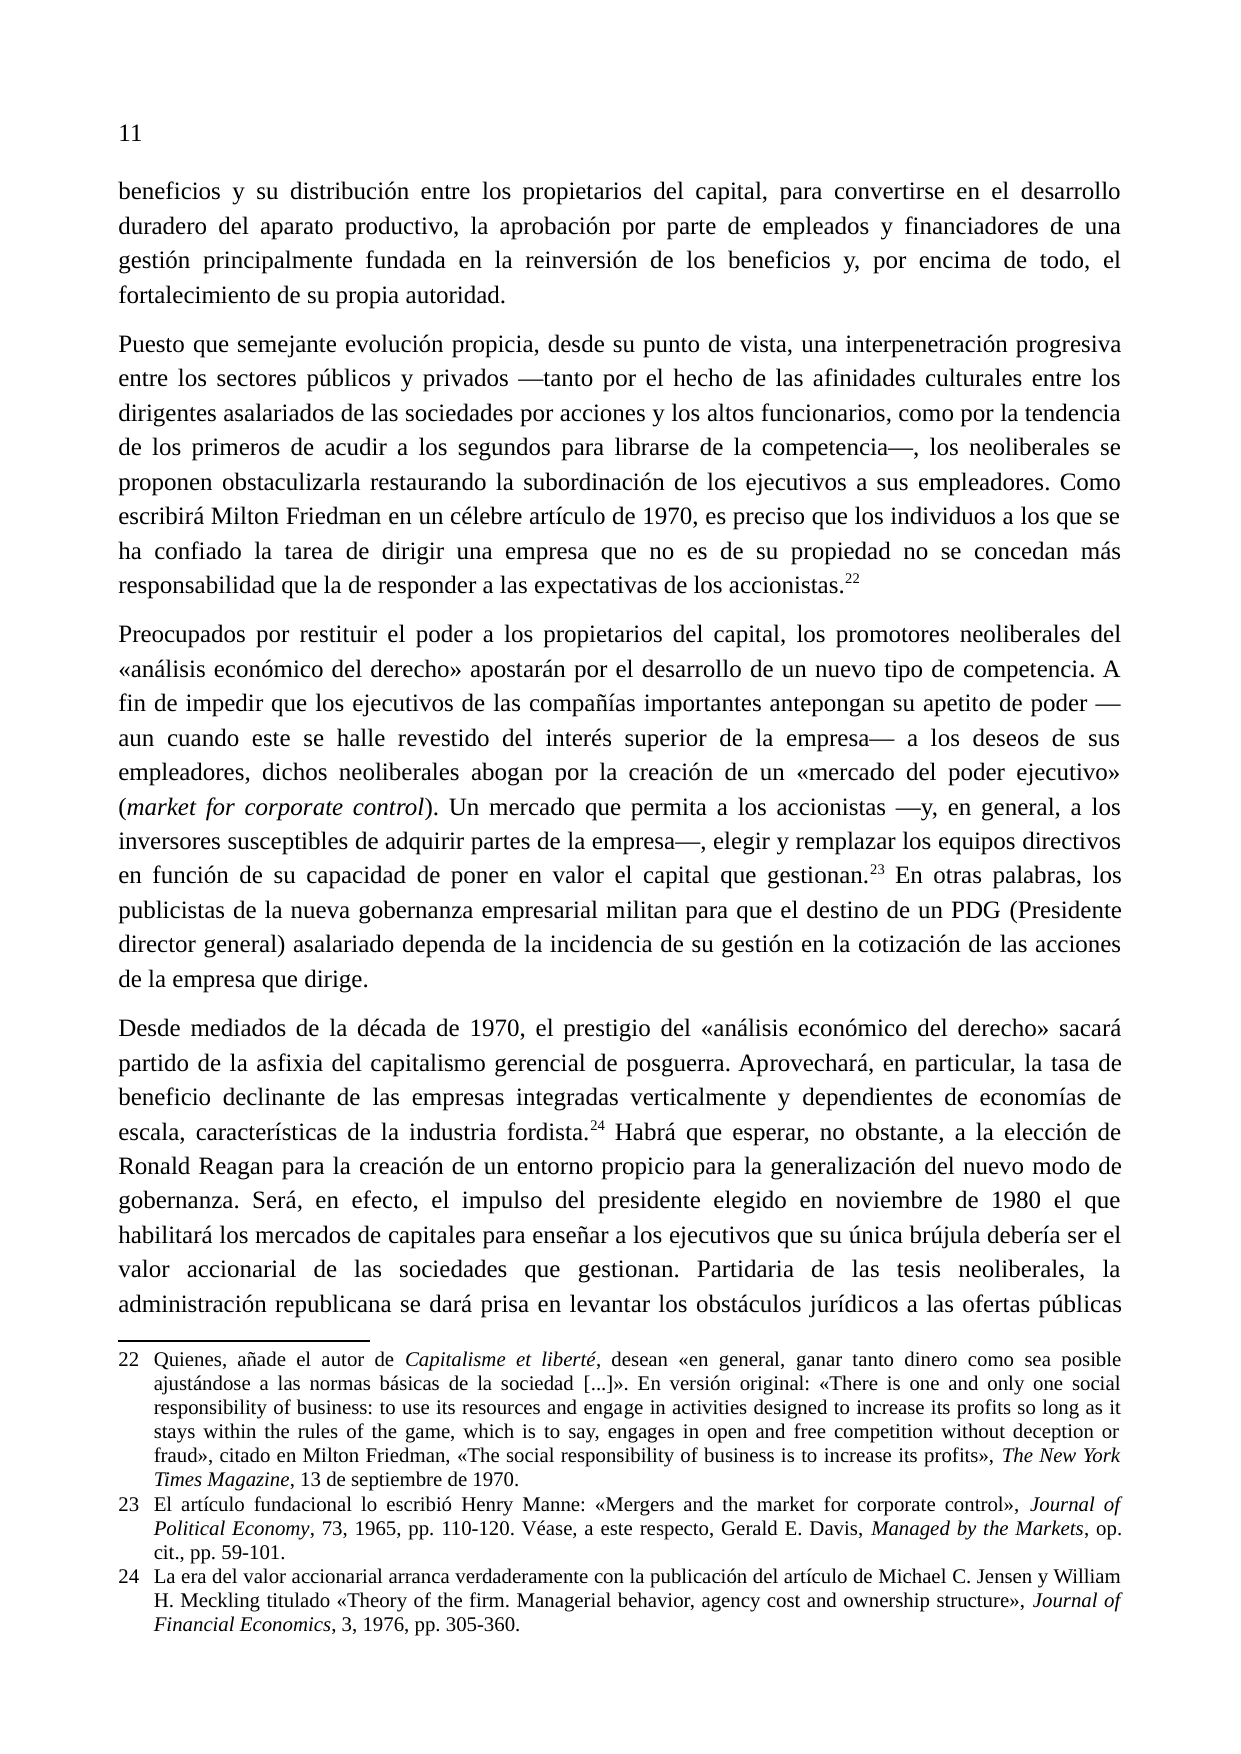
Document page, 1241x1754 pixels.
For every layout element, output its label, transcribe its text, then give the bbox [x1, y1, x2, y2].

text Puesto que semejante evolución propicia, desde su punto de vista, una interpenetración progresiva entre los sectores públicos y privados —tanto por el hecho de las afinidades culturales entre los dirigentes asalariados de las sociedades por acciones y los altos funcionarios, como por la tendencia de los primeros de acudir a los segundos para librarse de la competencia—, los neoliberales se proponen obstaculizarla restaurando la subordinación de los ejecutivos a sus empleadores. Como escribirá Milton Friedman en un célebre artículo de 1970, es preciso que los individuos a los que se ha confiado la tarea de dirigir una empresa que no es de su propiedad no se concedan más responsabilidad que la de responder a las expectativas de los accionistas. [118, 329, 1122, 599]
text El artículo fundacional lo escribió Henry Manne: «Mergers and the market for corporate control», Journal of Political Economy, 73, 1965, pp. 110-120. Véase, a este respecto, Gerald E. Davis, Managed by the Markets, op. cit., pp. 59-101. [118, 1491, 1122, 1564]
text Quienes, añade el autor de Capitalisme et liberté, desean «en general, ganar tanto dinero como sea posible ajustándose a las normas básicas de la sociedad [...]». En versión original: «There is one and only one social responsibility of business: to use its resources and engage in activities designed to increase its profits so long as it stays within the rules of the game, which is to say, engages in open and free competition without deception or fraud», citado en Milton Friedman, «The social responsibility of business is to increase its profits», The New York Times Magazine, 13 de septiembre de 1970. [118, 1347, 1122, 1491]
text beneficios y su distribución entre los propietarios del capital, para convertirse en el desarrollo duradero del aparato productivo, la aprobación por parte de empleados y financiadores de una gestión principalmente fundada en la reinversión de los beneficios y, por encima de todo, el fortalecimiento de su propia autoridad. [118, 176, 1122, 308]
text Desde mediados de la década de 1970, el prestigio del «análisis económico del derecho» sacará partido de la asfixia del capitalismo gerencial de posguerra. Aprovechará, en particular, la tasa de beneficio declinante de las empresas integradas verticalmente y dependientes de economías de escala, características de la industria fordista. Habrá que esperar, no obstante, a la elección de Ronald Reagan para la creación de un entorno propicio para la generalización del nuevo modo de gobernanza. Será, en efecto, el impulso del presidente elegido en noviembre de 1980 el que habilitará los mercados de capitales para enseñar a los ejecutivos que su única brújula debería ser el valor accionarial de las sociedades que gestionan. Partidaria de las tesis neoliberales, la administración republicana se dará prisa en levantar los obstáculos jurídicos a las ofertas públicas [118, 1013, 1122, 1318]
text La era del valor accionarial arranca verdaderamente con la publicación del artículo de Michael C. Jensen y William H. Meckling titulado «Theory of the firm. Managerial behavior, agency cost and ownership structure», Journal of Financial Economics, 3, 1976, pp. 305-360. [118, 1564, 1122, 1636]
text Preocupados por restituir el poder a los propietarios del capital, los promotores neoliberales del «análisis económico del derecho» apostarán por el desarrollo de un nuevo tipo de competencia. A fin de impedir que los ejecutivos de las compañías importantes antepongan su apetito de poder —aun cuando este se halle revestido del interés superior de la empresa— a los deseos de sus empleadores, dichos neoliberales abogan por la creación de un «mercado del poder ejecutivo» (market for corporate control). Un mercado que permita a los accionistas —y, en general, a los inversores susceptibles de adquirir partes de la empresa—, elegir y remplazar los equipos directivos en función de su capacidad de poner en valor el capital que gestionan. En otras palabras, los publicistas de la nueva gobernanza empresarial militan para que el destino de un PDG (Presidente director general) asalariado dependa de la incidencia de su gestión en la cotización de las acciones de la empresa que dirige. [118, 619, 1122, 993]
